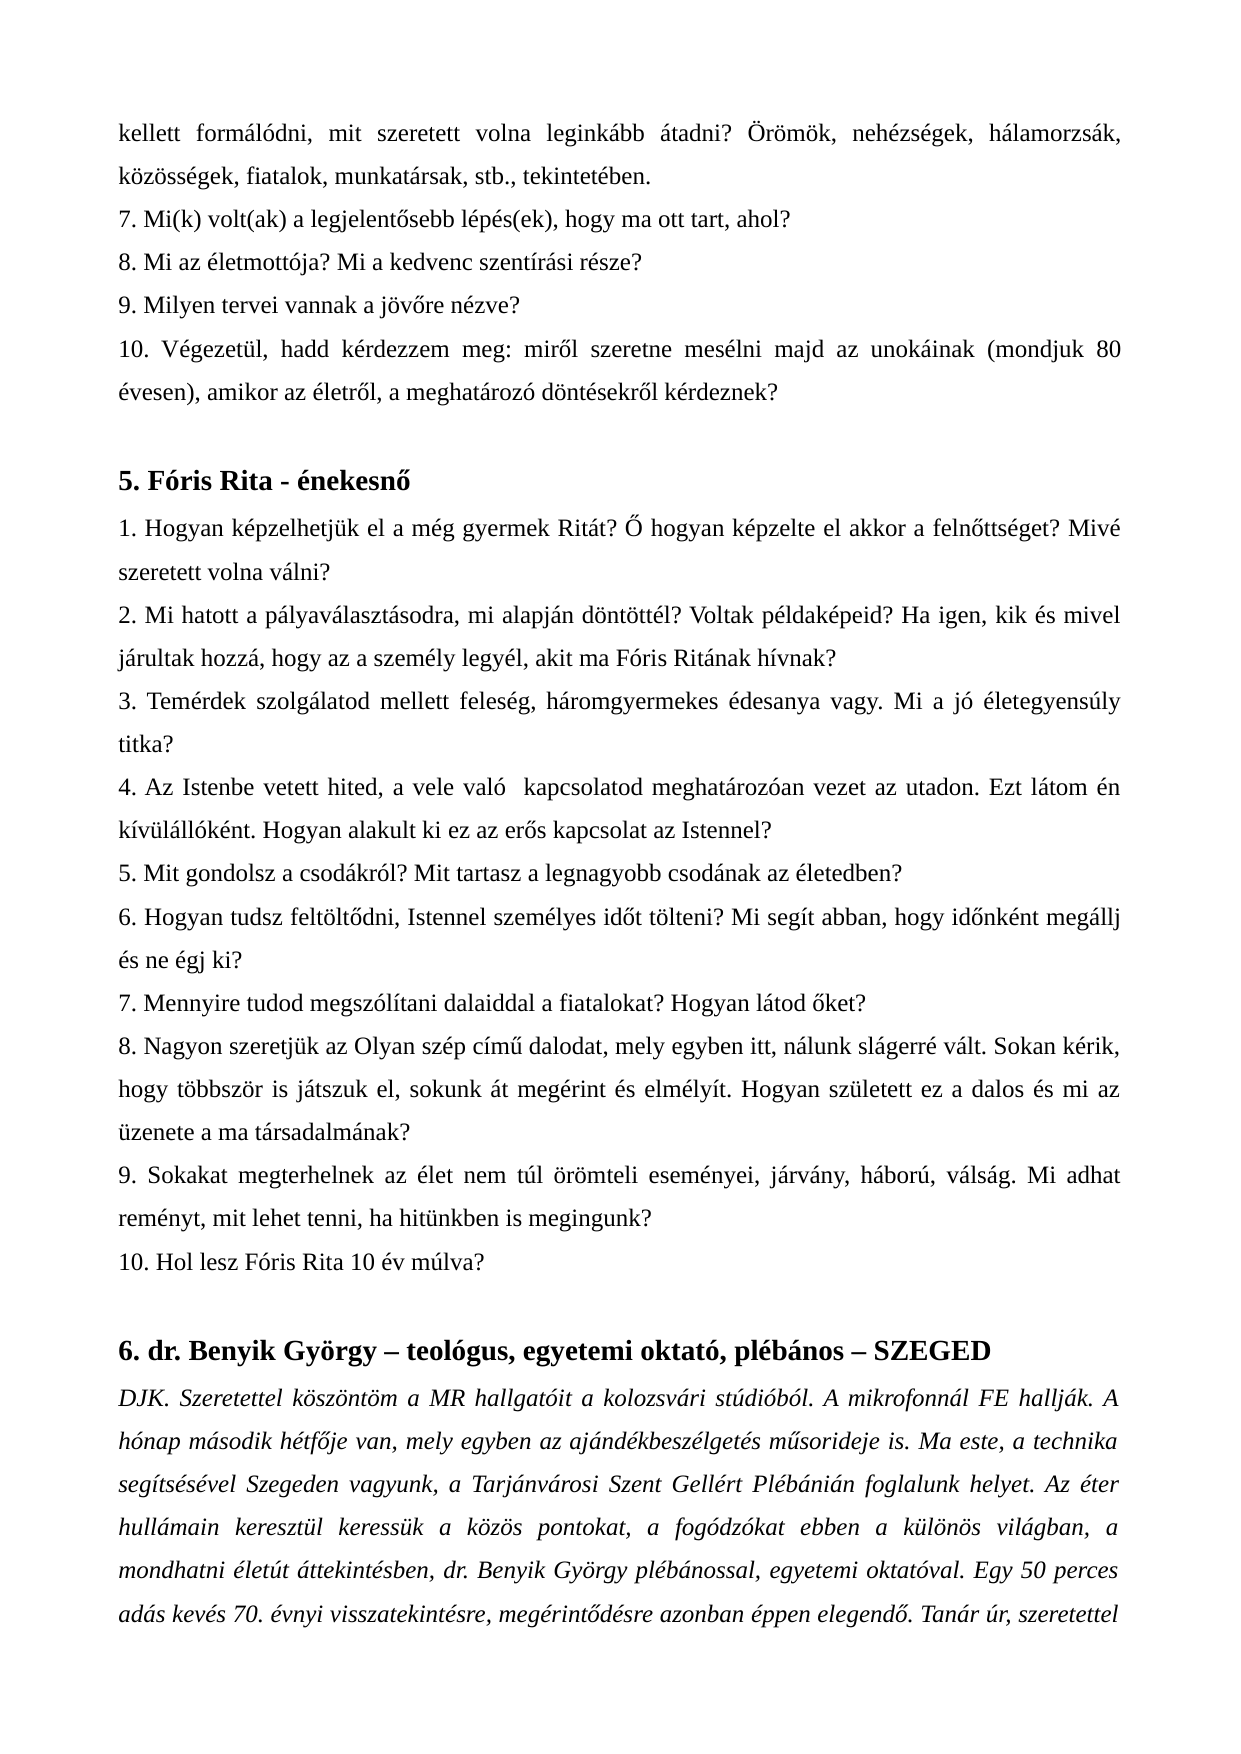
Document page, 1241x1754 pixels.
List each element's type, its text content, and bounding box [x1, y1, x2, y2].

text 2. Mi hatott a pályaválasztásodra, mi alapján döntöttél? Voltak példaképeid? Ha igen, kik és mivel járultak hozzá, hogy az a személy legyél, akit ma Fóris Ritának hívnak? [118, 600, 1122, 672]
text 8. Mi az életmottója? Mi a kedvenc szentírási része? [118, 247, 1122, 276]
text 6. dr. Benyik György – teológus, egyetemi oktató, plébános – SZEGED [118, 1333, 1122, 1366]
text 1. Hogyan képzelhetjük el a még gyermek Ritát? Ő hogyan képzelte el akkor a felnőttséget? Mivé szeretett volna válni? [118, 513, 1122, 585]
text 7. Mennyire tudod megszólítani dalaiddal a fiatalokat? Hogyan látod őket? [118, 988, 1122, 1017]
text 5. Fóris Rita - énekesnő [118, 463, 1122, 497]
text 10. Hol lesz Fóris Rita 10 év múlva? [118, 1247, 1122, 1275]
text 9. Sokakat megterhelnek az élet nem túl örömteli eseményei, járvány, háború, válság. Mi adhat reményt, mit lehet tenni, ha hitünkben is megingunk? [118, 1160, 1122, 1232]
text 10. Végezetül, hadd kérdezzem meg: miről szeretne mesélni majd az unokáinak (mondjuk 80 évesen), amikor az életről, a meghatározó döntésekről kérdeznek? [118, 334, 1122, 406]
text 4. Az Istenbe vetett hited, a vele való kapcsolatod meghatározóan vezet az utadon. Ezt látom én kívülállóként. Hogyan alakult ki ez az erős kapcsolat az Istennel? [118, 772, 1122, 844]
text 6. Hogyan tudsz feltöltődni, Istennel személyes időt tölteni? Mi segít abban, hogy időnként megállj és ne égj ki? [118, 902, 1122, 973]
text 7. Mi(k) volt(ak) a legjelentősebb lépés(ek), hogy ma ott tart, ahol? [118, 204, 1122, 233]
text 9. Milyen tervei vannak a jövőre nézve? [118, 291, 1122, 319]
text kellett formálódni, mit szeretett volna leginkább átadni? Örömök, nehézségek, hálamorzsák, közösségek, fiatalok, munkatársak, stb., tekintetében. [118, 118, 1122, 190]
text 3. Temérdek szolgálatod mellett feleség, háromgyermekes édesanya vagy. Mi a jó életegyensúly titka? [118, 686, 1122, 758]
text DJK. Szeretettel köszöntöm a MR hallgatóit a kolozsvári stúdióból. A mikrofonnál FE hallják. A hónap második hétfője van, mely egyben az ajándékbeszélgetés műsorideje is. Ma este, a technika segítsésével Szegeden vagyunk, a Tarjánvárosi Szent Gellért Plébánián foglalunk helyet. Az éter hullámain keresztül keressük a közös pontokat, a fogódzókat ebben a különös világban, a mondhatni életút áttekintésben, dr. Benyik György plébánossal, egyetemi oktatóval. Egy 50 perces adás kevés 70. évnyi visszatekintésre, megérintődésre azonban éppen elegendő. Tanár úr, szeretettel [118, 1383, 1122, 1627]
text 5. Mit gondolsz a csodákról? Mit tartasz a legnagyobb csodának az életedben? [118, 858, 1122, 887]
text 8. Nagyon szeretjük az Olyan szép című dalodat, mely egyben itt, nálunk slágerré vált. Sokan kérik, hogy többször is játszuk el, sokunk át megérint és elmélyít. Hogyan született ez a dalos és mi az üzenete a ma társadalmának? [118, 1031, 1122, 1146]
